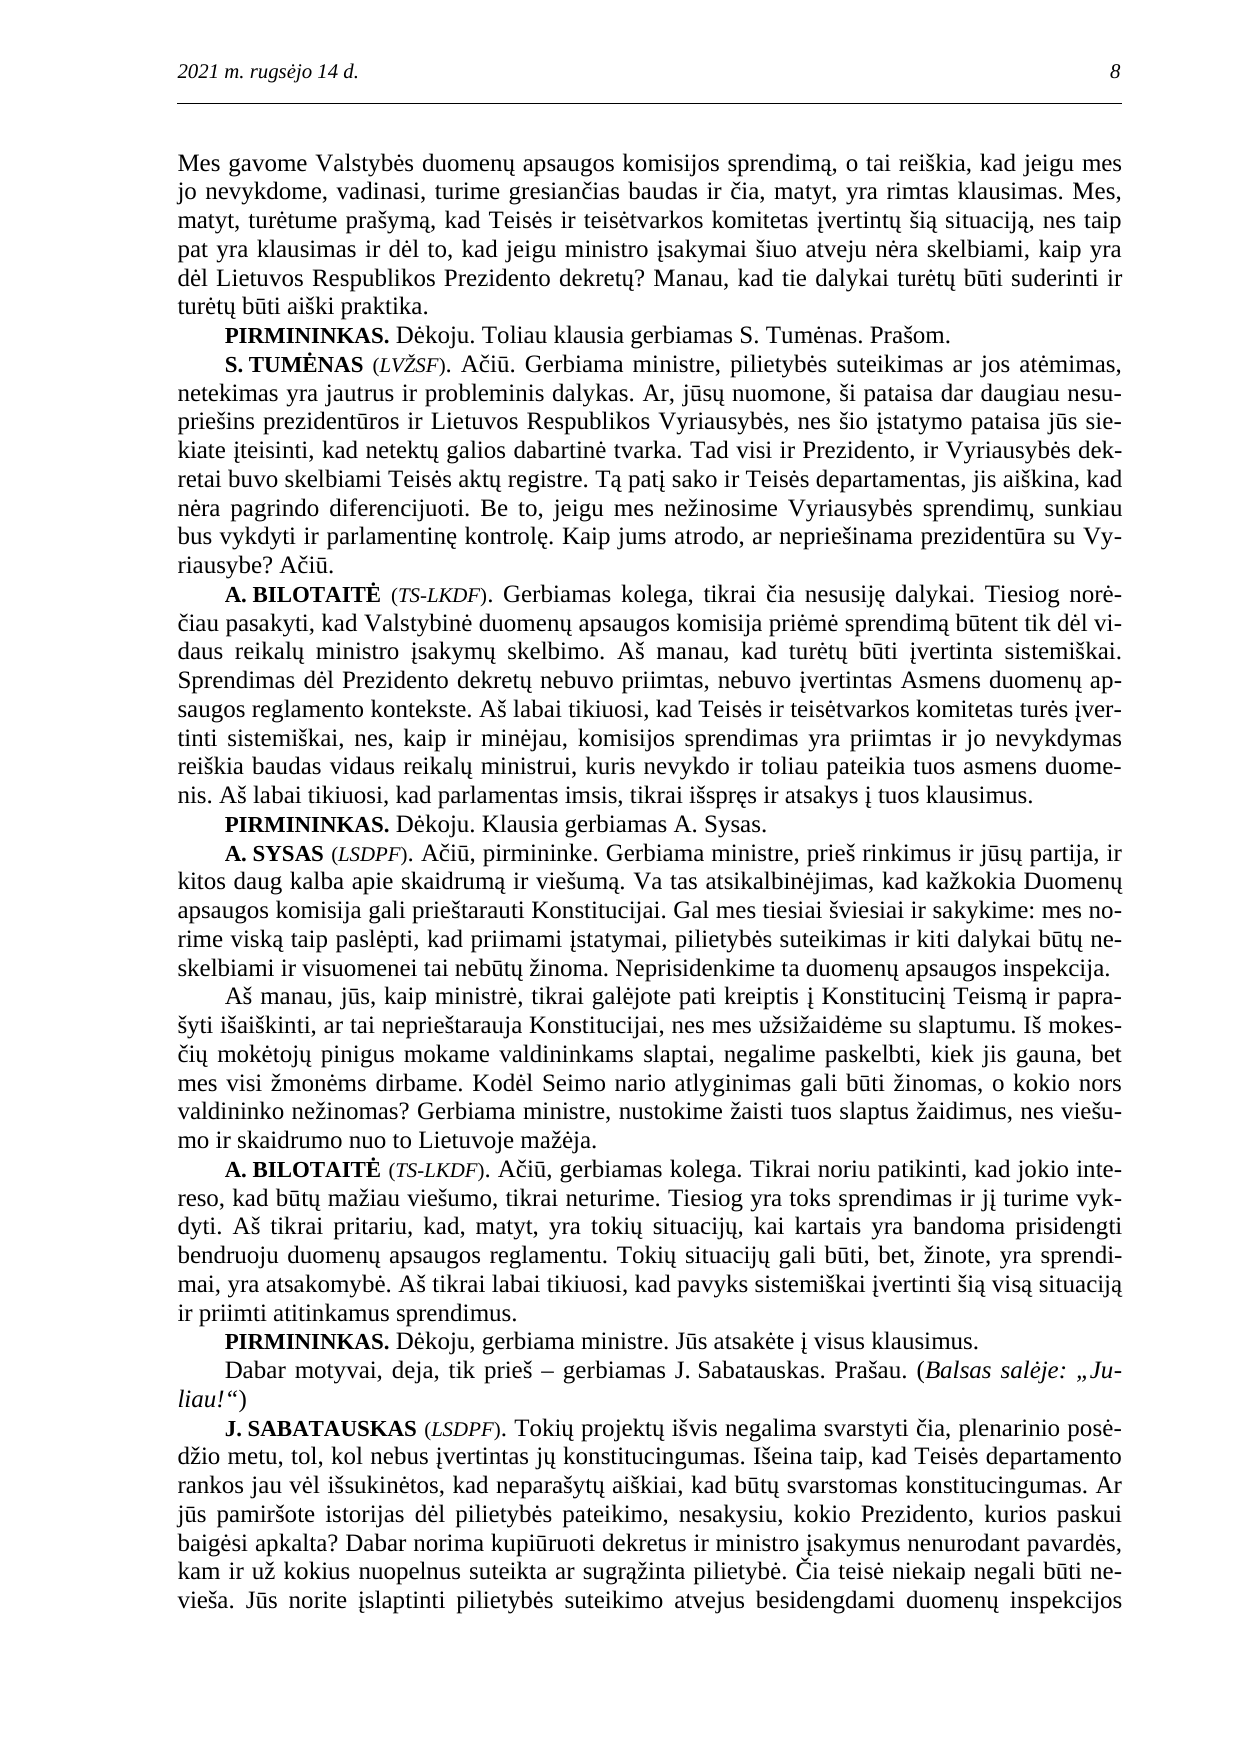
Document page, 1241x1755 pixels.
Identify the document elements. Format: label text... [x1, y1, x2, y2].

text PIRMININKAS. Dė­ko­ju, ger­bia­ma mi­nist­re. Jūs at­sa­kė­te į vi­sus klau­si­mus. [177, 1326, 1122, 1355]
text A. SYSAS (LSDPF). Ačiū, pir­mi­nin­ke. Ger­bia­ma mi­nist­re, prieš rin­ki­mus ir jū­sų par­ti­ja, ir ki­tos daug kal­ba apie skaid­ru­mą ir vie­šu­mą. Va tas at­si­kal­bi­nė­ji­mas, kad kaž­ko­kia Duo­me­nų ap­sau­gos ko­mi­si­ja ga­li prieš­ta­rau­ti Kon­sti­tu­ci­jai. Gal mes tie­siai švie­siai ir sa­ky­ki­me: mes no­ri­me vis­ką taip pa­slėp­ti, kad pri­ima­mi įsta­ty­mai, pi­lie­ty­bės su­tei­ki­mas ir ki­ti da­ly­kai bū­tų ne­skel­bia­mi ir vi­suo­me­nei tai ne­bū­tų ži­no­ma. Ne­pri­si­den­ki­me ta duo­me­nų ap­sau­gos ins­pek­ci­ja. [177, 838, 1122, 981]
text PIRMININKAS. Dė­ko­ju. Klau­sia ger­bia­mas A. Sy­sas. [177, 809, 1122, 838]
text Mes ga­vo­me Vals­ty­bės duo­me­nų ap­sau­gos ko­mi­si­jos spren­di­mą, o tai reiš­kia, kad jei­gu mes jo ne­vyk­do­me, va­di­na­si, tu­ri­me gre­sian­čias bau­das ir čia, ma­tyt, yra rim­tas klau­si­mas. Mes, ma­tyt, tu­rė­tu­me pra­šy­mą, kad Tei­sės ir tei­sėt­var­kos ko­mi­te­tas įver­tin­tų šią si­tu­a­ci­ją, nes taip pat yra klau­si­mas ir dėl to, kad jei­gu mi­nist­ro įsa­ky­mai šiuo at­ve­ju nė­ra skel­bia­mi, kaip yra dėl Lie­tu­vos Res­pub­li­kos Pre­zi­den­to dek­re­tų? Ma­nau, kad tie da­ly­kai tu­rė­tų bū­ti su­de­rin­ti ir tu­rė­tų bū­ti aiš­ki prak­ti­ka. [177, 148, 1122, 320]
text A. BILOTAITĖ (TS-LKDF). Ačiū, ger­bia­mas ko­le­ga. Tik­rai no­riu pa­ti­kin­ti, kad jo­kio in­te­re­so, kad bū­tų ma­žiau vie­šu­mo, tik­rai ne­tu­ri­me. Tie­siog yra toks spren­di­mas ir jį tu­ri­me vyk­dy­ti. Aš tik­rai pri­ta­riu, kad, ma­tyt, yra to­kių si­tu­a­ci­jų, kai kar­tais yra ban­do­ma pri­si­deng­ti ben­druo­ju duo­me­nų ap­sau­gos reg­la­men­tu. To­kių si­tu­a­ci­jų ga­li bū­ti, bet, ži­no­te, yra spren­di­mai, yra at­sa­ko­my­bė. Aš tik­rai la­bai ti­kiuo­si, kad pa­vyks sis­te­miš­kai įver­tin­ti šią vi­są si­tu­a­ci­ją ir pri­im­ti ati­tin­ka­mus spren­di­mus. [177, 1154, 1122, 1326]
text Aš ma­nau, jūs, kaip mi­nist­rė, tik­rai ga­lė­jo­te pa­ti kreip­tis į Kon­sti­tu­ci­nį Teis­mą ir pa­pra­šy­ti iš­aiš­kin­ti, ar tai ne­pri­eš­ta­rau­ja Kon­sti­tu­ci­jai, nes mes už­si­žai­dė­me su slap­tu­mu. Iš mo­kes­čių mo­kė­to­jų pi­ni­gus mo­ka­me val­di­nin­kams slap­tai, ne­ga­li­me pa­skelb­ti, kiek jis gau­na, bet mes vi­si žmo­nėms dir­ba­me. Ko­dėl Sei­mo na­rio at­ly­gi­ni­mas ga­li bū­ti ži­no­mas, o ko­kio nors val­di­nin­ko ne­ži­no­mas? Ger­bia­ma mi­nist­re, nu­sto­ki­me žais­ti tuos slap­tus žai­di­mus, nes vie­šu­mo ir skaid­ru­mo nuo to Lie­tu­vo­je ma­žė­ja. [177, 981, 1122, 1154]
text J. SABATAUSKAS (LSDPF). To­kių pro­jek­tų iš­vis ne­ga­li­ma svars­ty­ti čia, ple­na­ri­nio po­sė­džio me­tu, tol, kol ne­bus įver­tin­tas jų kon­sti­tu­cin­gu­mas. Iš­ei­na taip, kad Tei­sės de­par­ta­men­to ran­kos jau vėl iš­su­ki­nė­tos, kad ne­pa­ra­šy­tų aiš­kiai, kad bū­tų svars­to­mas kon­sti­tu­cin­gu­mas. Ar jūs pa­mir­šo­te is­to­ri­jas dėl pi­lie­ty­bės pa­tei­ki­mo, ne­sa­ky­siu, ko­kio Pre­zi­den­to, ku­rios pas­kui bai­gė­si ap­kal­ta? Da­bar no­ri­ma ku­piū­ruo­ti dek­re­tus ir mi­nist­ro įsa­ky­mus ne­nu­ro­dant pa­var­dės, kam ir už ko­kius nuo­pel­nus su­teik­ta ar su­grą­žin­ta pi­lie­ty­bė. Čia tei­sė nie­kaip ne­ga­li bū­ti ne­vie­ša. Jūs no­ri­te įslap­tin­ti pi­lie­ty­bės su­tei­ki­mo at­ve­jus be­si­deng­da­mi duo­me­nų ins­pek­ci­jos [177, 1413, 1122, 1614]
text Da­bar mo­ty­vai, de­ja, tik prieš – ger­bia­mas J. Sa­ba­taus­kas. Pra­šau. (Bal­sas sa­lė­je: „Ju­liau!“) [177, 1355, 1122, 1413]
text PIRMININKAS. Dė­ko­ju. To­liau klau­sia ger­bia­mas S. Tu­mė­nas. Pra­šom. [177, 320, 1122, 349]
text S. TUMĖNAS (LVŽSF). Ačiū. Ger­bia­ma mi­nist­re, pi­lie­ty­bės su­tei­ki­mas ar jos at­ėmi­mas, ne­te­ki­mas yra jaut­rus ir pro­ble­mi­nis da­ly­kas. Ar, jū­sų nuo­mo­ne, ši pa­tai­sa dar dau­giau ne­su­prie­šins pre­zi­den­tū­ros ir Lie­tu­vos Res­pub­li­kos Vy­riau­sy­bės, nes šio įsta­ty­mo pa­tai­sa jūs sie­kia­te įtei­sin­ti, kad ne­tek­tų ga­lios da­bar­ti­nė tvar­ka. Tad vi­si ir Pre­zi­den­to, ir Vy­riau­sy­bės dek­re­tai bu­vo skel­bia­mi Tei­sės ak­tų re­gist­re. Tą pa­tį sa­ko ir Tei­sės de­par­ta­men­tas, jis aiš­ki­na, kad nė­ra pa­grin­do di­fe­ren­ci­juo­ti. Be to, jei­gu mes ne­ži­no­si­me Vy­riau­sy­bės spren­di­mų, sun­kiau bus vyk­dy­ti ir par­la­men­ti­nę kon­tro­lę. Kaip jums at­ro­do, ar ne­pri­eši­na­ma pre­zi­den­tū­ra su Vy­riau­sy­be? Ačiū. [177, 349, 1122, 579]
text A. BILOTAITĖ (TS-LKDF). Ger­bia­mas ko­le­ga, tik­rai čia ne­su­si­ję da­ly­kai. Tie­siog no­rė­čiau pa­sa­ky­ti, kad Vals­ty­bi­nė duo­me­nų ap­sau­gos ko­mi­si­ja pri­ėmė spren­di­mą bū­tent tik dėl vi­daus rei­ka­lų mi­nist­ro įsa­ky­mų skel­bi­mo. Aš ma­nau, kad tu­rė­tų bū­ti įver­tin­ta sis­te­miš­kai. Spren­di­mas dėl Pre­zi­den­to dek­re­tų ne­bu­vo pri­im­tas, ne­bu­vo įver­tin­tas As­mens duo­me­nų ap­sau­gos reg­la­men­to kon­teks­te. Aš la­bai ti­kiuo­si, kad Tei­sės ir tei­sėt­var­kos ko­mi­te­tas tu­rės įver­tin­ti sis­te­miš­kai, nes, kaip ir mi­nė­jau, ko­mi­si­jos spren­di­mas yra pri­im­tas ir jo ne­vyk­dy­mas reiš­kia bau­das vi­daus rei­ka­lų mi­nist­rui, ku­ris ne­vyk­do ir to­liau pa­tei­kia tuos as­mens duo­me­nis. Aš la­bai ti­kiuo­si, kad par­la­men­tas im­sis, tik­rai iš­spręs ir at­sa­kys į tuos klau­si­mus. [177, 579, 1122, 809]
